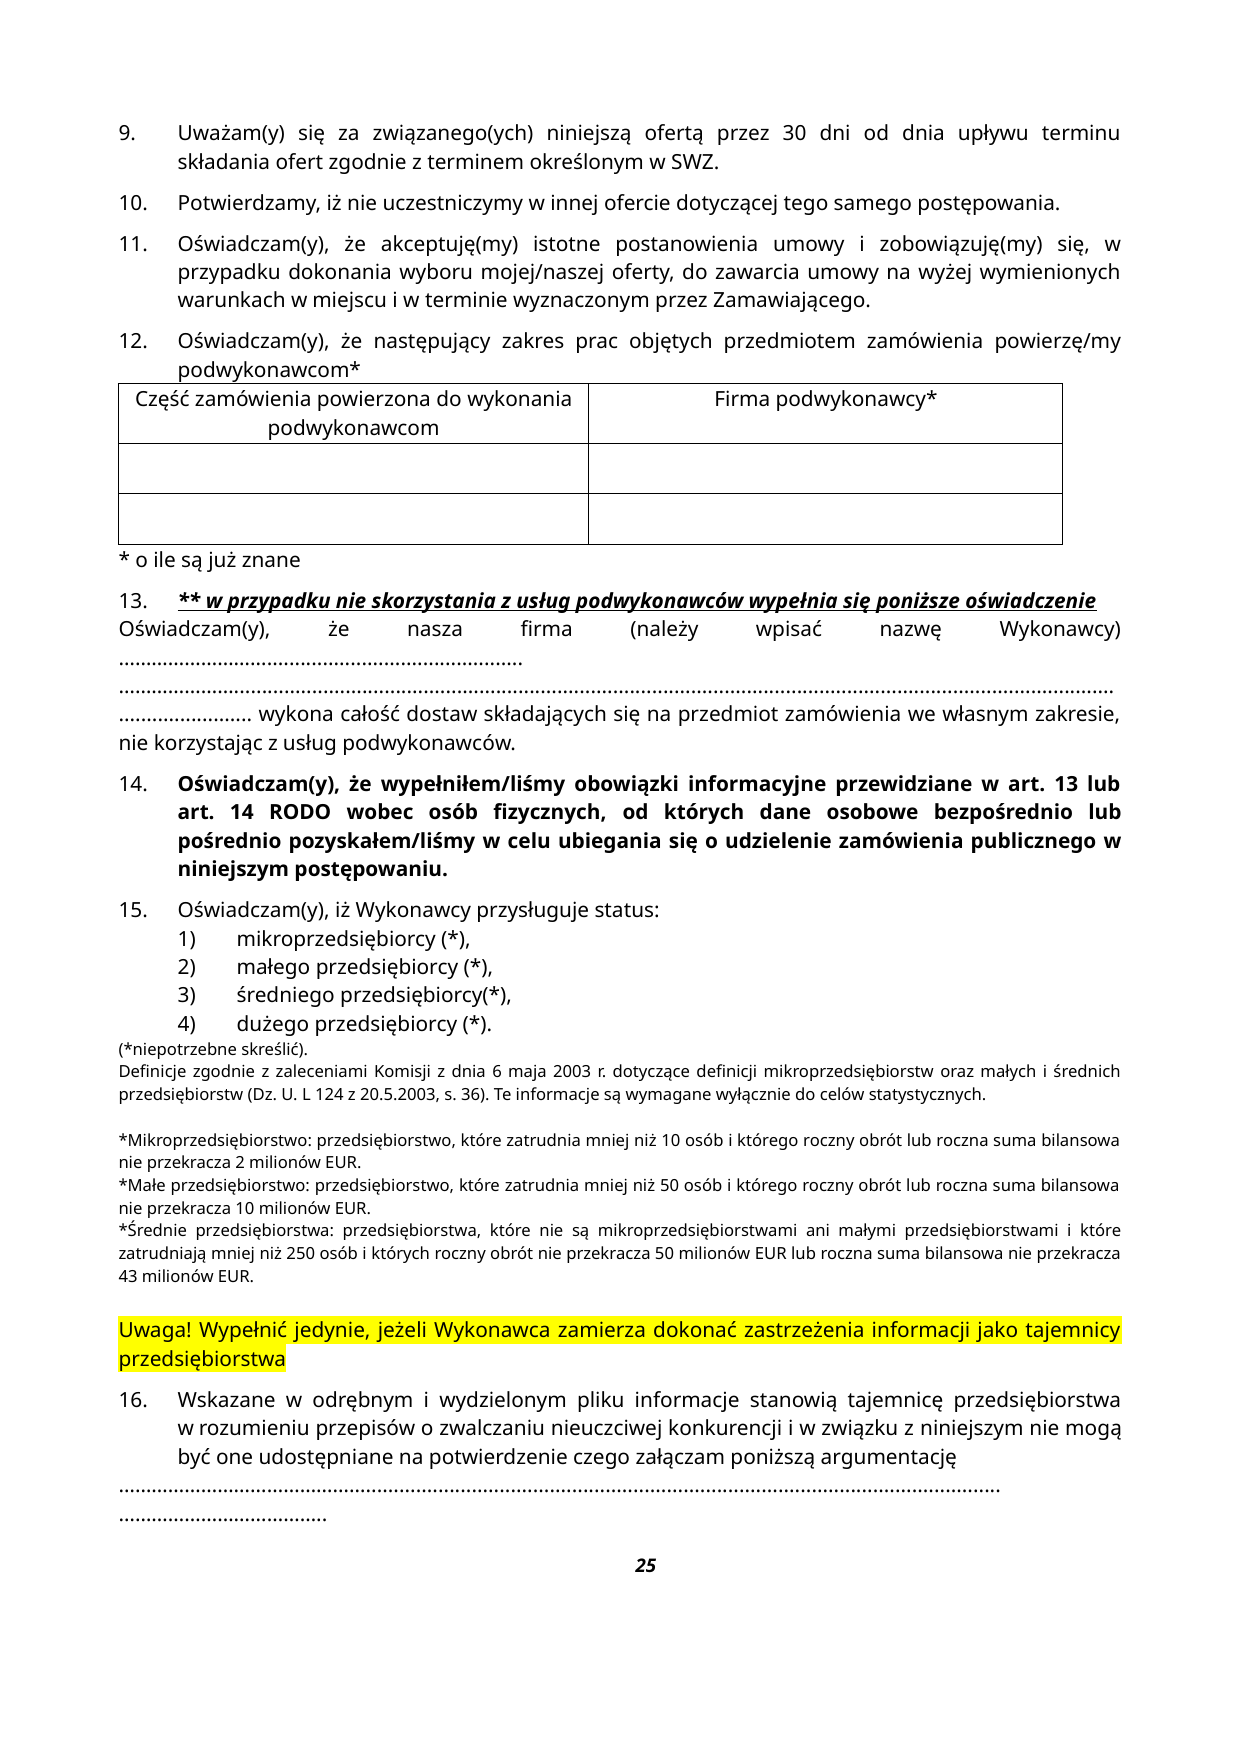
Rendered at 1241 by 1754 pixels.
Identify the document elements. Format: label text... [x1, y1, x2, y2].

table_cell [589, 444, 1062, 493]
table_header Część zamówienia powierzona do wykonania podwykonawcom [119, 384, 588, 443]
text ………………………………………..................................................................................................................……………………………….. [118, 1470, 1122, 1527]
list ** w przypadku nie skorzystania z usług podwykonawców wypełnia się poniższe oświadczenie [118, 586, 1122, 614]
table_cell [119, 444, 588, 493]
list Uważam(y) się za związanego(ych) niniejszą ofertą przez 30 dni od dnia upływu terminu składania ofert zgodnie z terminem określonym w SWZ. [118, 118, 1122, 175]
list Potwierdzamy, iż nie uczestniczymy w innej ofercie dotyczącej tego samego postępowania. [118, 188, 1122, 216]
table_cell [589, 494, 1062, 544]
list małego przedsiębiorcy (*), [177, 952, 1122, 981]
text *Mikroprzedsiębiorstwo: przedsiębiorstwo, które zatrudnia mniej niż 10 osób i którego roczny obrót lub roczna suma bilansowa nie przekracza 2 milionów EUR. [118, 1106, 1122, 1174]
text …………………...................................................................................................................................................................................... wykona całość dostaw składających się na przedmiot zamówienia we własnym zakresie, nie korzystając z usług podwykonawców. [118, 671, 1122, 756]
list Oświadczam(y), że akceptuję(my) istotne postanowienia umowy i zobowiązuję(my) się, w przypadku dokonania wyboru mojej/naszej oferty, do zawarcia umowy na wyżej wymienionych warunkach w miejscu i w terminie wyznaczonym przez Zamawiającego. [118, 229, 1122, 314]
text Oświadczam(y), że nasza firma (należy wpisać nazwę Wykonawcy) ……………………….............................................. [118, 614, 1122, 671]
list dużego przedsiębiorcy (*). [177, 1009, 1122, 1037]
list Oświadczam(y), że następujący zakres prac objętych przedmiotem zamówienia powierzę/my podwykonawcom* [118, 326, 1122, 383]
text *Małe przedsiębiorstwo: przedsiębiorstwo, które zatrudnia mniej niż 50 osób i którego roczny obrót lub roczna suma bilansowa nie przekracza 10 milionów EUR. [118, 1174, 1122, 1219]
text Definicje zgodnie z zaleceniami Komisji z dnia 6 maja 2003 r. dotyczące definicji mikroprzedsiębiorstw oraz małych i średnich przedsiębiorstw (Dz. U. L 124 z 20.5.2003, s. 36). Te informacje są wymagane wyłącznie do celów statystycznych. [118, 1060, 1122, 1106]
text * o ile są już znane [118, 545, 1122, 573]
table_header Firma podwykonawcy* [589, 384, 1062, 443]
table_cell [119, 494, 588, 544]
list mikroprzedsiębiorcy (*), [177, 924, 1122, 952]
text Uwaga! Wypełnić jedynie, jeżeli Wykonawca zamierza dokonać zastrzeżenia informacji jako tajemnicy przedsiębiorstwa [118, 1316, 1122, 1372]
text *Średnie przedsiębiorstwa: przedsiębiorstwa, które nie są mikroprzedsiębiorstwami ani małymi przedsiębiorstwami i które zatrudniają mniej niż 250 osób i których roczny obrót nie przekracza 50 milionów EUR lub roczna suma bilansowa nie przekracza 43 milionów EUR. [118, 1219, 1122, 1287]
list Oświadczam(y), iż Wykonawcy przysługuje status: [118, 895, 1122, 924]
text (*niepotrzebne skreślić). [118, 1037, 1122, 1060]
list Wskazane w odrębnym i wydzielonym pliku informacje stanowią tajemnicę przedsiębiorstwa w rozumieniu przepisów o zwalczaniu nieuczciwej konkurencji i w związku z niniejszym nie mogą być one udostępniane na potwierdzenie czego załączam poniższą argumentację [118, 1385, 1122, 1470]
list Oświadczam(y), że wypełniłem/liśmy obowiązki informacyjne przewidziane w art. 13 lub art. 14 RODO wobec osób fizycznych, od których dane osobowe bezpośrednio lub pośrednio pozyskałem/liśmy w celu ubiegania się o udzielenie zamówienia publicznego w niniejszym postępowaniu. [118, 769, 1122, 883]
list średniego przedsiębiorcy(*), [177, 981, 1122, 1009]
